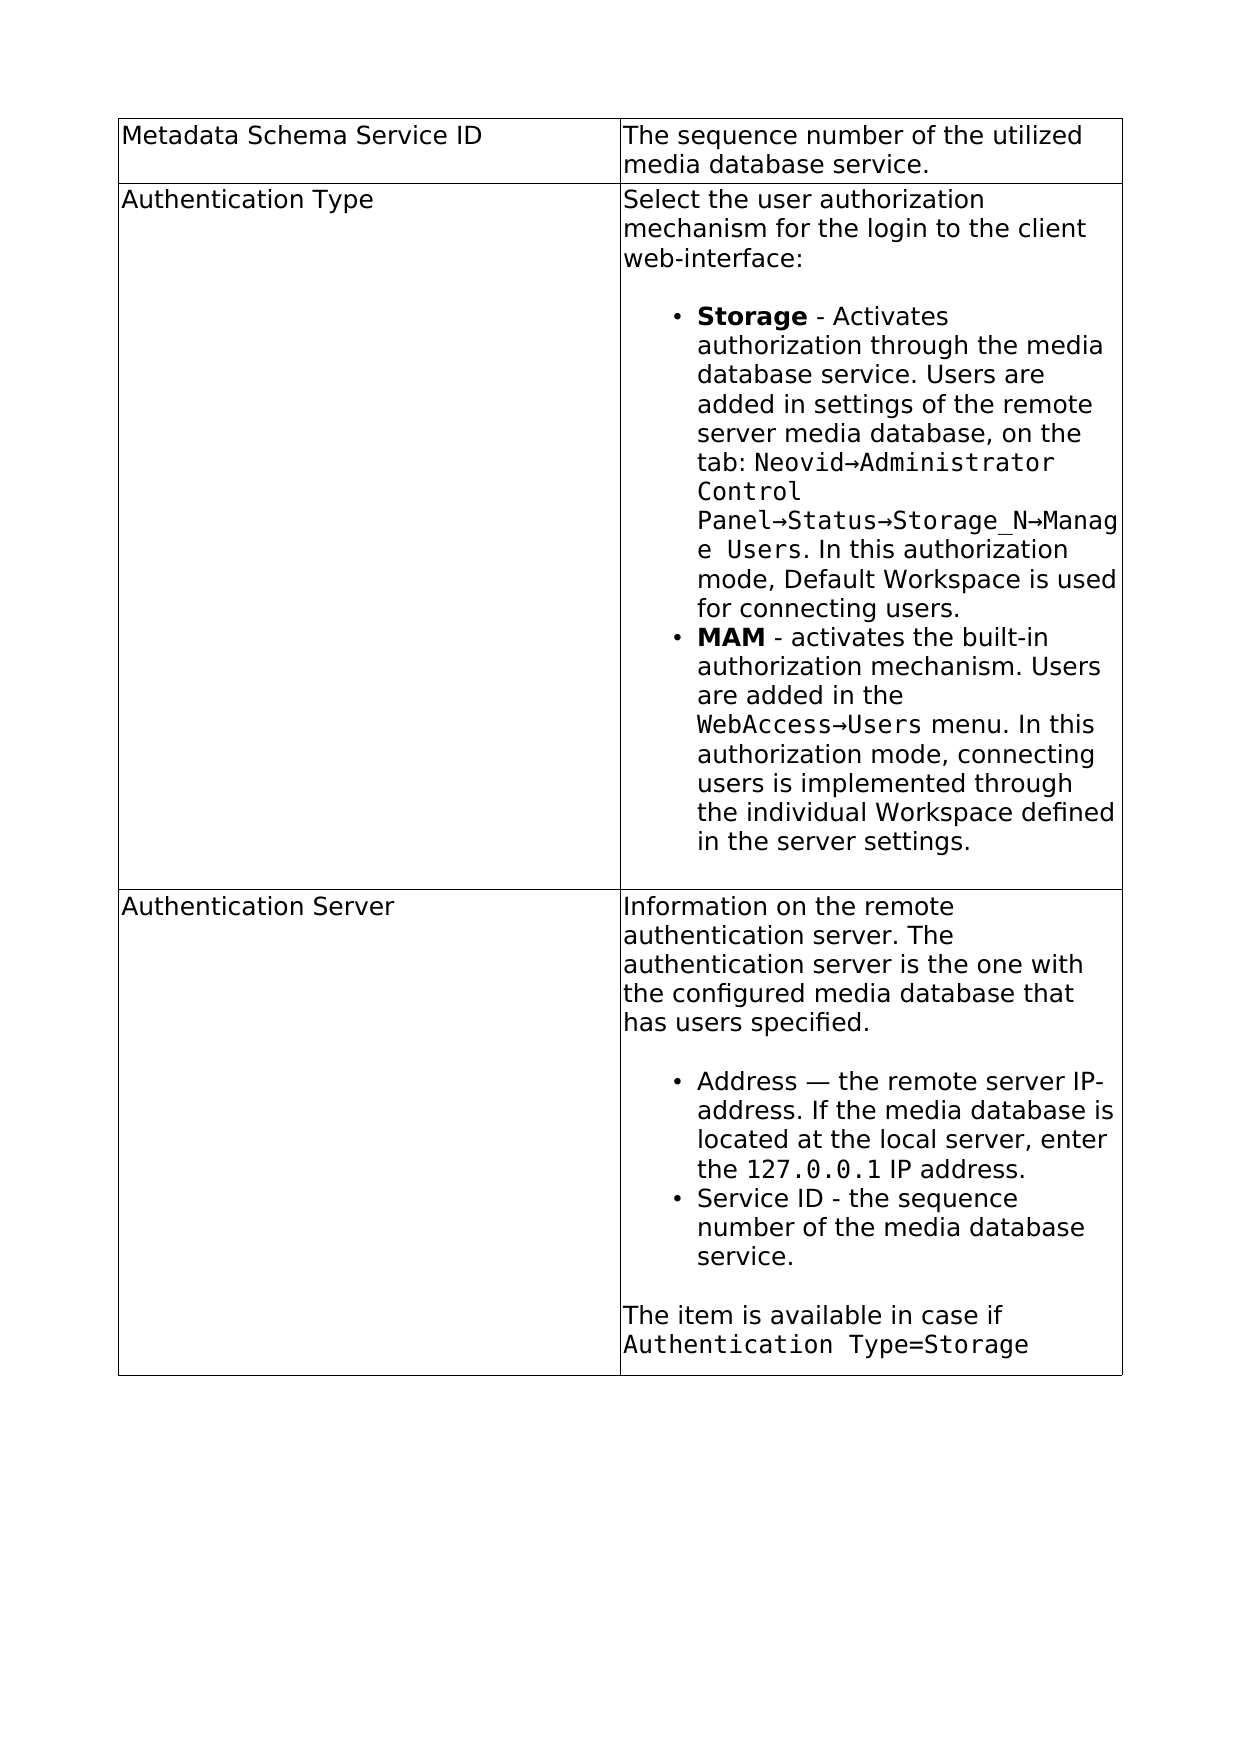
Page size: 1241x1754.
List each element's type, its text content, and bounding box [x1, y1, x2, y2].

table_cell Authentication Server [119, 890, 620, 1375]
table_cell Information on the remote authentication server. The authentication server is the one with the configured media database that has users specified. Address — the remote server IP-address. If the media database is located at the local server, enter the 127.0.0.1 IP address. Service ID - the sequence number of the media database service. The item is available in case if Authentication Type=Storage [621, 890, 1122, 1375]
table_cell Authentication Type [119, 184, 620, 889]
table_cell Select the user authorization mechanism for the login to the client web-interface: Storage - Activates authorization through the media database service. Users are added in settings of the remote server media database, on the tab: Neovid→Administrator Control Panel→Status→Storage_N→Manage Users. In this authorization mode, Default Workspace is used for connecting users. MAM - activates the built-in authorization mechanism. Users are added in the WebAccess→Users menu. In this authorization mode, connecting users is implemented through the individual Workspace defined in the server settings. [621, 184, 1122, 889]
table_cell The sequence number of the utilized media database service. [621, 119, 1122, 182]
table_cell Metadata Schema Service ID [119, 119, 620, 182]
